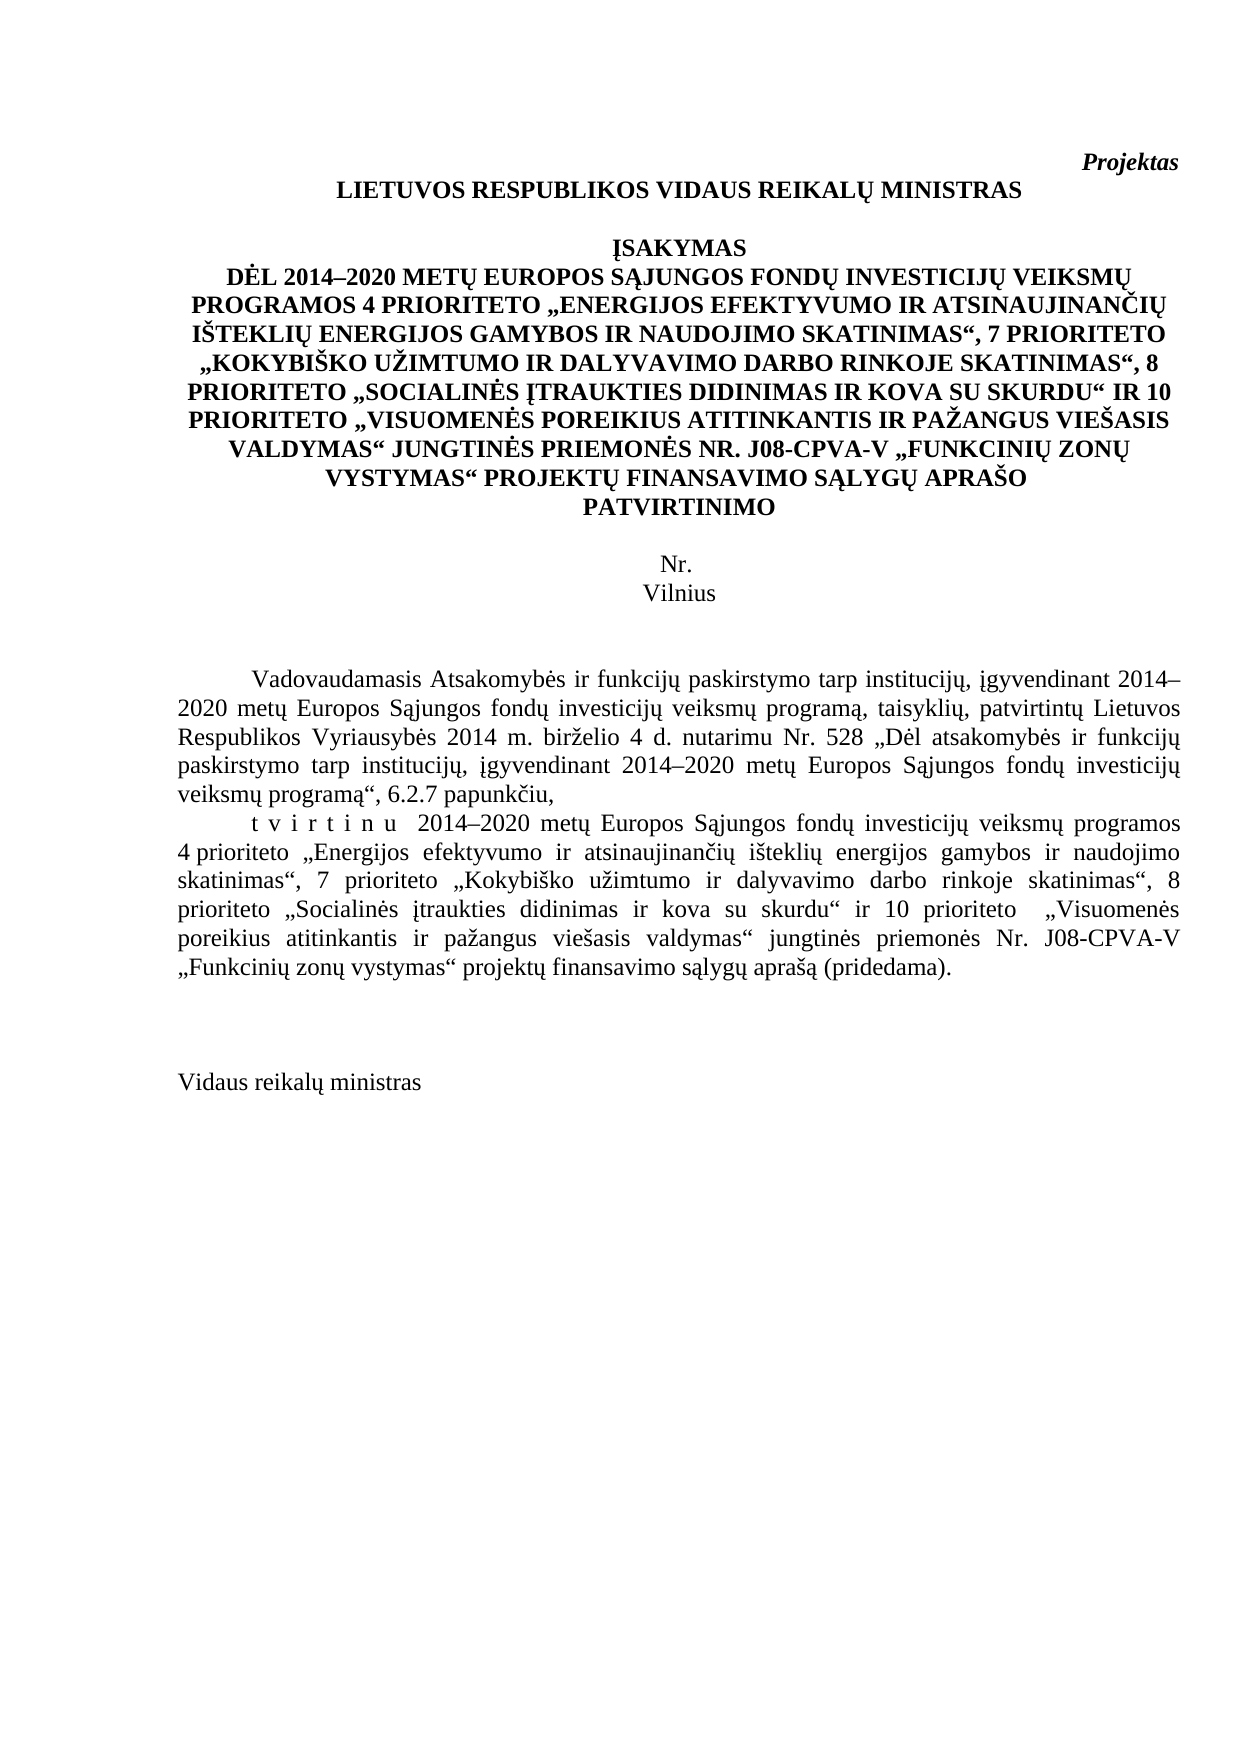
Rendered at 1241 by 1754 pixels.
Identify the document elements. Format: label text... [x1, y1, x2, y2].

text LIETUVOS RESPUBLIKOS VIDAUS REIKALŲ MINISTRAS [177, 176, 1181, 204]
text Nr. [177, 549, 1181, 578]
text Vilnius [177, 578, 1181, 607]
text t v i r t i n u 2014–2020 metų Europos Sąjungos fondų investicijų veiksmų programos 4 prioriteto „Energijos efektyvumo ir atsinaujinančių išteklių energijos gamybos ir naudojimo skatinimas“, 7 prioriteto „Kokybiško užimtumo ir dalyvavimo darbo rinkoje skatinimas“, 8 prioriteto „Socialinės įtraukties didinimas ir kova su skurdu“ ir 10 prioriteto „Visuomenės poreikius atitinkantis ir pažangus viešasis valdymas“ jungtinės priemonės Nr. J08-CPVA-V „Funkcinių zonų vystymas“ projektų finansavimo sąlygų aprašą (pridedama). [177, 808, 1181, 981]
text Projektas [177, 147, 1181, 176]
text DĖL 2014–2020 METŲ EUROPOS SĄJUNGOS FONDŲ INVESTICIJŲ VEIKSMŲ PROGRAMOS 4 PRIORITETO „Energijos efektyvumo ir atsinaujinančių išteklių energijos gamybos ir naudojimo skatinimas“, 7 prioriteto „KOKYBIŠKO UŽIMTUMO IR DALYVAVIMO DARBO RINKOJE SKATINIMAS“, 8 PRIORITETO „SOCIALINĖS ĮTRAUKTIES DIDINIMAS IR KOVA SU SKURDU“ IR 10 PRIORITETO „VISUOMENĖS POREIKIUS ATITINKANTIS IR PAŽANGUS VIEŠASIS VALDYMAS“ JUNGTINĖS PRIEMONĖS nr. J08-CPVA-V „FUNKCINIŲ ZONŲ VYSTYMAS“ PROJEKTŲ FINANSAVIMO SĄLYGŲ APRAŠO patvirtinimo [177, 262, 1181, 521]
text Vadovaudamasis Atsakomybės ir funkcijų paskirstymo tarp institucijų, įgyvendinant 2014–2020 metų Europos Sąjungos fondų investicijų veiksmų programą, taisyklių, patvirtintų Lietuvos Respublikos Vyriausybės 2014 m. birželio 4 d. nutarimu Nr. 528 „Dėl atsakomybės ir funkcijų paskirstymo tarp institucijų, įgyvendinant 2014–2020 metų Europos Sąjungos fondų investicijų veiksmų programą“, 6.2.7 papunkčiu, [177, 664, 1181, 808]
text ĮSAKYMAS [177, 233, 1181, 262]
text Vidaus reikalų ministras [177, 1067, 1181, 1096]
